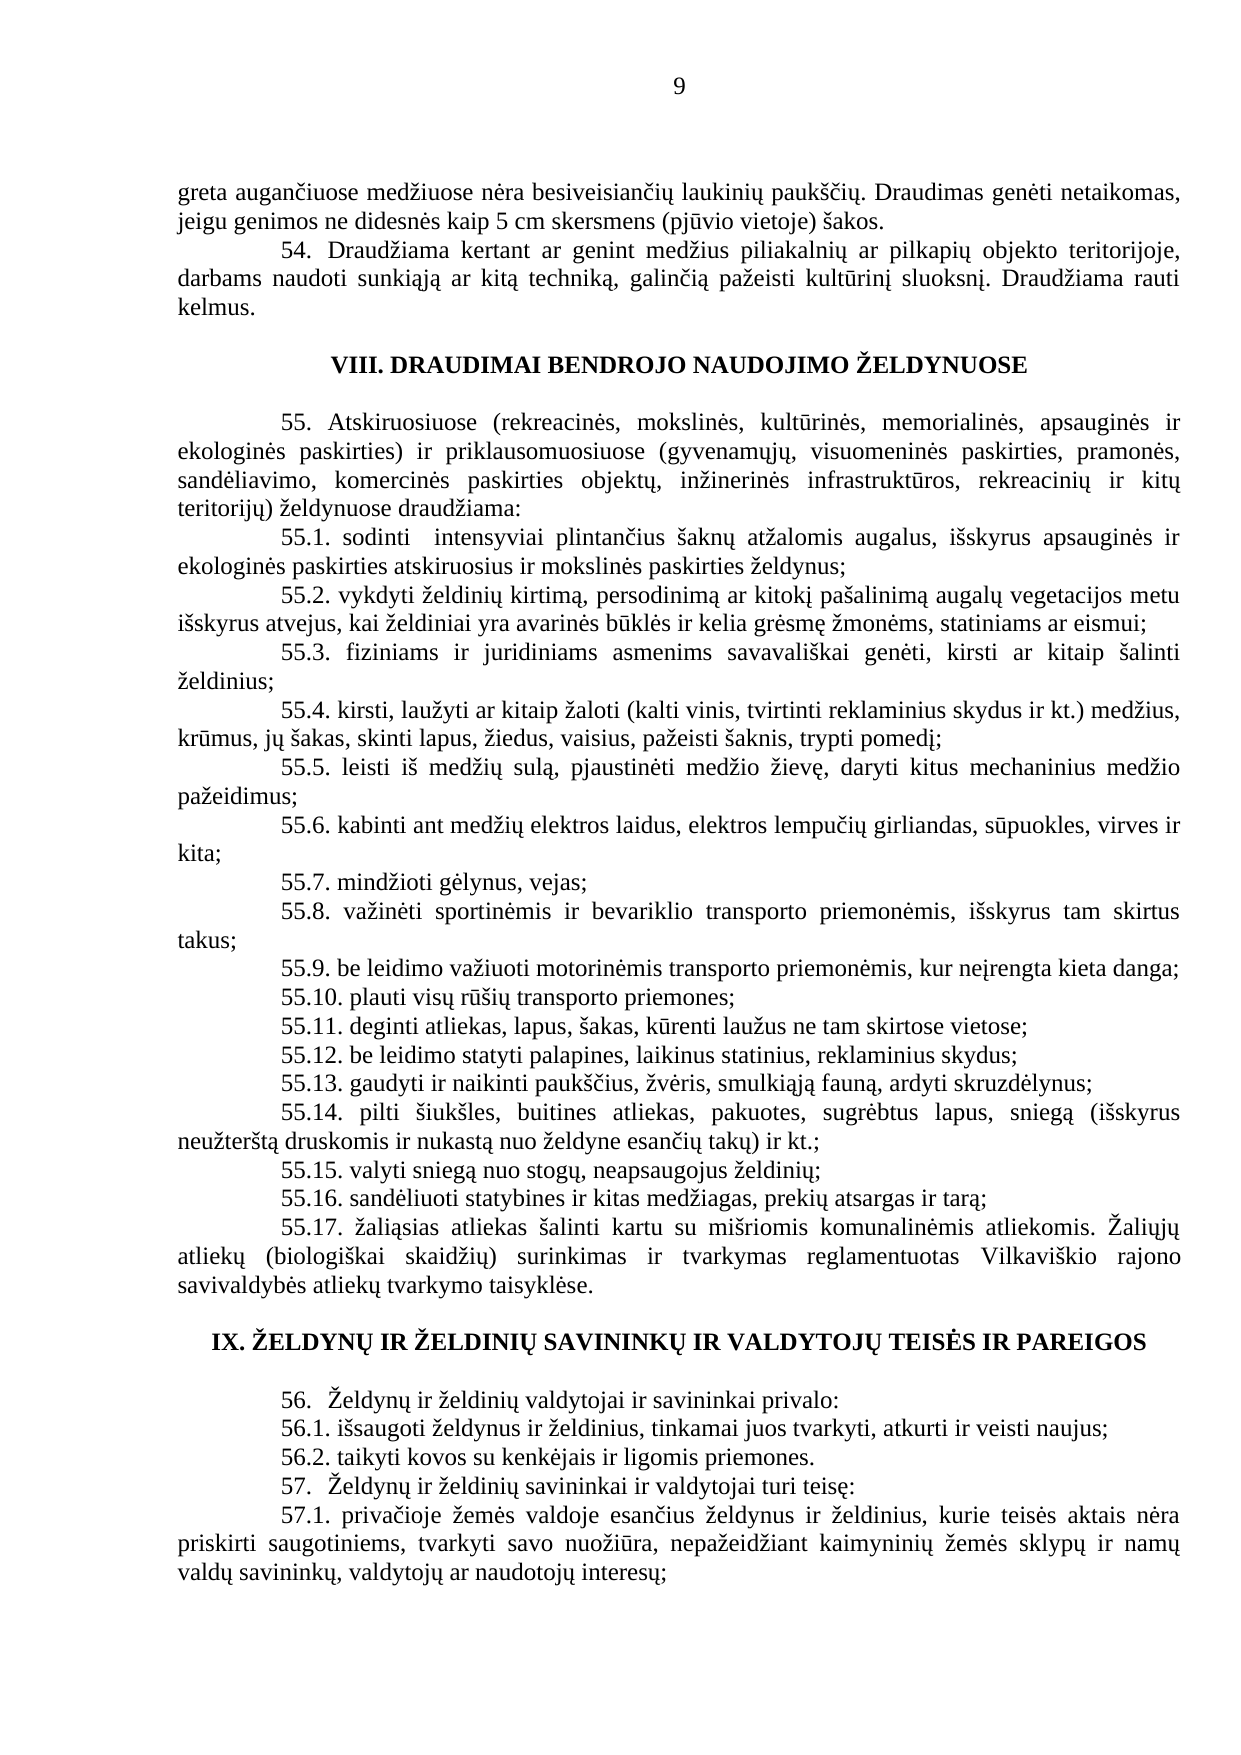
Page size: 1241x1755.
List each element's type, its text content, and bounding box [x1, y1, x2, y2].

text 55.17. žaliąsias atliekas šalinti kartu su mišriomis komunalinėmis atliekomis. Žaliųjų atliekų (biologiškai skaidžių) surinkimas ir tvarkymas reglamentuotas Vilkaviškio rajono savivaldybės atliekų tvarkymo taisyklėse. [177, 1212, 1181, 1298]
text 55.1. sodinti intensyviai plintančius šaknų atžalomis augalus, išskyrus apsauginės ir ekologinės paskirties atskiruosius ir mokslinės paskirties želdynus; [177, 522, 1181, 580]
text 55.9. be leidimo važiuoti motorinėmis transporto priemonėmis, kur neįrengta kieta danga; [177, 953, 1181, 982]
text IX. ŽELDYNŲ IR ŽELDINIŲ SAVININKŲ IR VALDYTOJŲ TEISĖS IR PAREIGOS [177, 1327, 1181, 1356]
text 55.15. valyti sniegą nuo stogų, neapsaugojus želdinių; [177, 1155, 1181, 1183]
text 55. Atskiruosiuose (rekreacinės, mokslinės, kultūrinės, memorialinės, apsauginės ir ekologinės paskirties) ir priklausomuosiuose (gyvenamųjų, visuomeninės paskirties, pramonės, sandėliavimo, komercinės paskirties objektų, inžinerinės infrastruktūros, rekreacinių ir kitų teritorijų) želdynuose draudžiama: [177, 407, 1181, 522]
text 55.13. gaudyti ir naikinti paukščius, žvėris, smulkiąją fauną, ardyti skruzdėlynus; [177, 1068, 1181, 1097]
text 55.6. kabinti ant medžių elektros laidus, elektros lempučių girliandas, sūpuokles, virves ir kita; [177, 810, 1181, 867]
text 56.2. taikyti kovos su kenkėjais ir ligomis priemones. [177, 1442, 1181, 1471]
text 55.2. vykdyti želdinių kirtimą, persodinimą ar kitokį pašalinimą augalų vegetacijos metu išskyrus atvejus, kai želdiniai yra avarinės būklės ir kelia grėsmę žmonėms, statiniams ar eismui; [177, 580, 1181, 637]
text 55.3. fiziniams ir juridiniams asmenims savavališkai genėti, kirsti ar kitaip šalinti želdinius; [177, 637, 1181, 695]
text 57. Želdynų ir želdinių savininkai ir valdytojai turi teisę: [177, 1471, 1181, 1500]
text greta augančiuose medžiuose nėra besiveisiančių laukinių paukščių. Draudimas genėti netaikomas, jeigu genimos ne didesnės kaip 5 cm skersmens (pjūvio vietoje) šakos. [177, 177, 1181, 235]
text 54. Draudžiama kertant ar genint medžius piliakalnių ar pilkapių objekto teritorijoje, darbams naudoti sunkiąją ar kitą techniką, galinčią pažeisti kultūrinį sluoksnį. Draudžiama rauti kelmus. [177, 235, 1181, 321]
text 55.14. pilti šiukšles, buitines atliekas, pakuotes, sugrėbtus lapus, sniegą (išskyrus neužterštą druskomis ir nukastą nuo želdyne esančių takų) ir kt.; [177, 1097, 1181, 1155]
text 56. Želdynų ir želdinių valdytojai ir savininkai privalo: [177, 1385, 1181, 1413]
text 55.7. mindžioti gėlynus, vejas; [177, 867, 1181, 896]
text 55.8. važinėti sportinėmis ir bevariklio transporto priemonėmis, išskyrus tam skirtus takus; [177, 896, 1181, 953]
text 55.10. plauti visų rūšių transporto priemones; [177, 982, 1181, 1011]
text 55.11. deginti atliekas, lapus, šakas, kūrenti laužus ne tam skirtose vietose; [177, 1011, 1181, 1040]
text VIII. DRAUDIMAI BENDROJO NAUDOJIMO ŽELDYNUOSE [177, 350, 1181, 378]
text 56.1. išsaugoti želdynus ir želdinius, tinkamai juos tvarkyti, atkurti ir veisti naujus; [177, 1413, 1181, 1442]
text 55.12. be leidimo statyti palapines, laikinus statinius, reklaminius skydus; [177, 1040, 1181, 1068]
text 55.4. kirsti, laužyti ar kitaip žaloti (kalti vinis, tvirtinti reklaminius skydus ir kt.) medžius, krūmus, jų šakas, skinti lapus, žiedus, vaisius, pažeisti šaknis, trypti pomedį; [177, 695, 1181, 752]
text 57.1. privačioje žemės valdoje esančius želdynus ir želdinius, kurie teisės aktais nėra priskirti saugotiniems, tvarkyti savo nuožiūra, nepažeidžiant kaimyninių žemės sklypų ir namų valdų savininkų, valdytojų ar naudotojų interesų; [177, 1500, 1181, 1586]
text 55.16. sandėliuoti statybines ir kitas medžiagas, prekių atsargas ir tarą; [177, 1183, 1181, 1212]
text 55.5. leisti iš medžių sulą, pjaustinėti medžio žievę, daryti kitus mechaninius medžio pažeidimus; [177, 752, 1181, 810]
